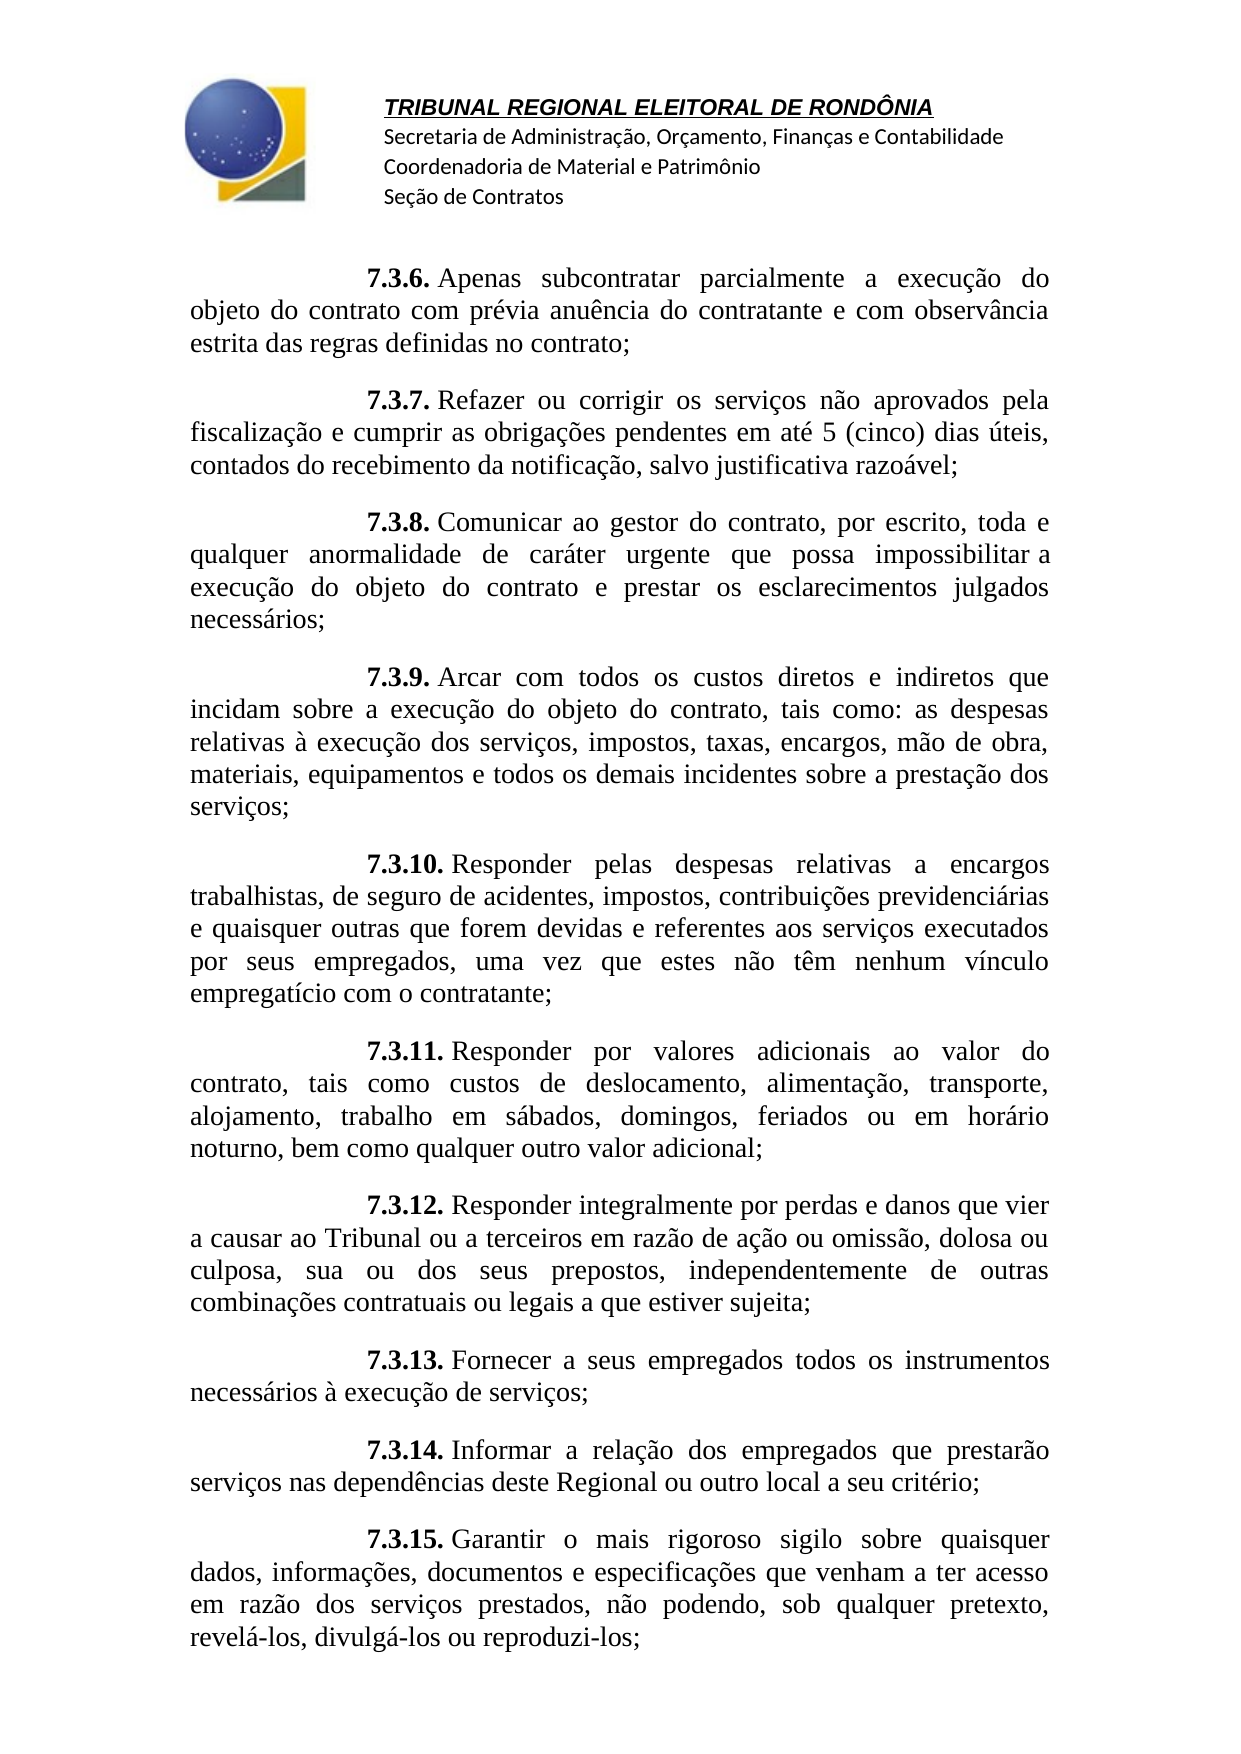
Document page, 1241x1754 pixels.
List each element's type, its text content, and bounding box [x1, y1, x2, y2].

text 7.3.6. Apenas subcontratar parcialmente a execução do objeto do contrato com prévia anuência do contratante e com observância estrita das regras definidas no contrato; [190, 261, 1051, 358]
text 7.3.11. Responder por valores adicionais ao valor do contrato, tais como custos de deslocamento, alimentação, transporte, alojamento, trabalho em sábados, domingos, feriados ou em horário noturno, bem como qualquer outro valor adicional; [190, 1034, 1051, 1163]
text 7.3.13. Fornecer a seus empregados todos os instrumentos necessários à execução de serviços; [190, 1343, 1051, 1408]
text 7.3.7. Refazer ou corrigir os serviços não aprovados pela fiscalização e cumprir as obrigações pendentes em até 5 (cinco) dias úteis, contados do recebimento da notificação, salvo justificativa razoável; [190, 383, 1051, 480]
text 7.3.10. Responder pelas despesas relativas a encargos trabalhistas, de seguro de acidentes, impostos, contribuições previdenciárias e quaisquer outras que forem devidas e referentes aos serviços executados por seus empregados, uma vez que estes não têm nenhum vínculo empregatício com o contratante; [190, 847, 1051, 1009]
text 7.3.14. Informar a relação dos empregados que prestarão serviços nas dependências deste Regional ou outro local a seu critério; [190, 1433, 1051, 1497]
text 7.3.8. Comunicar ao gestor do contrato, por escrito, toda e qualquer anormalidade de caráter urgente que possa impossibilitar a execução do objeto do contrato e prestar os esclarecimentos julgados necessários; [190, 505, 1051, 635]
text 7.3.12. Responder integralmente por perdas e danos que vier a causar ao Tribunal ou a terceiros em razão de ação ou omissão, dolosa ou culposa, sua ou dos seus prepostos, independentemente de outras combinações contratuais ou legais a que estiver sujeita; [190, 1188, 1051, 1318]
text 7.3.15. Garantir o mais rigoroso sigilo sobre quaisquer dados, informações, documentos e especificações que venham a ter acesso em razão dos serviços prestados, não podendo, sob qualquer pretexto, revelá-los, divulgá-los ou reproduzi-los; [190, 1522, 1051, 1652]
text 7.3.9. Arcar com todos os custos diretos e indiretos que incidam sobre a execução do objeto do contrato, tais como: as despesas relativas à execução dos serviços, impostos, taxas, encargos, mão de obra, materiais, equipamentos e todos os demais incidentes sobre a prestação dos serviços; [190, 660, 1051, 822]
